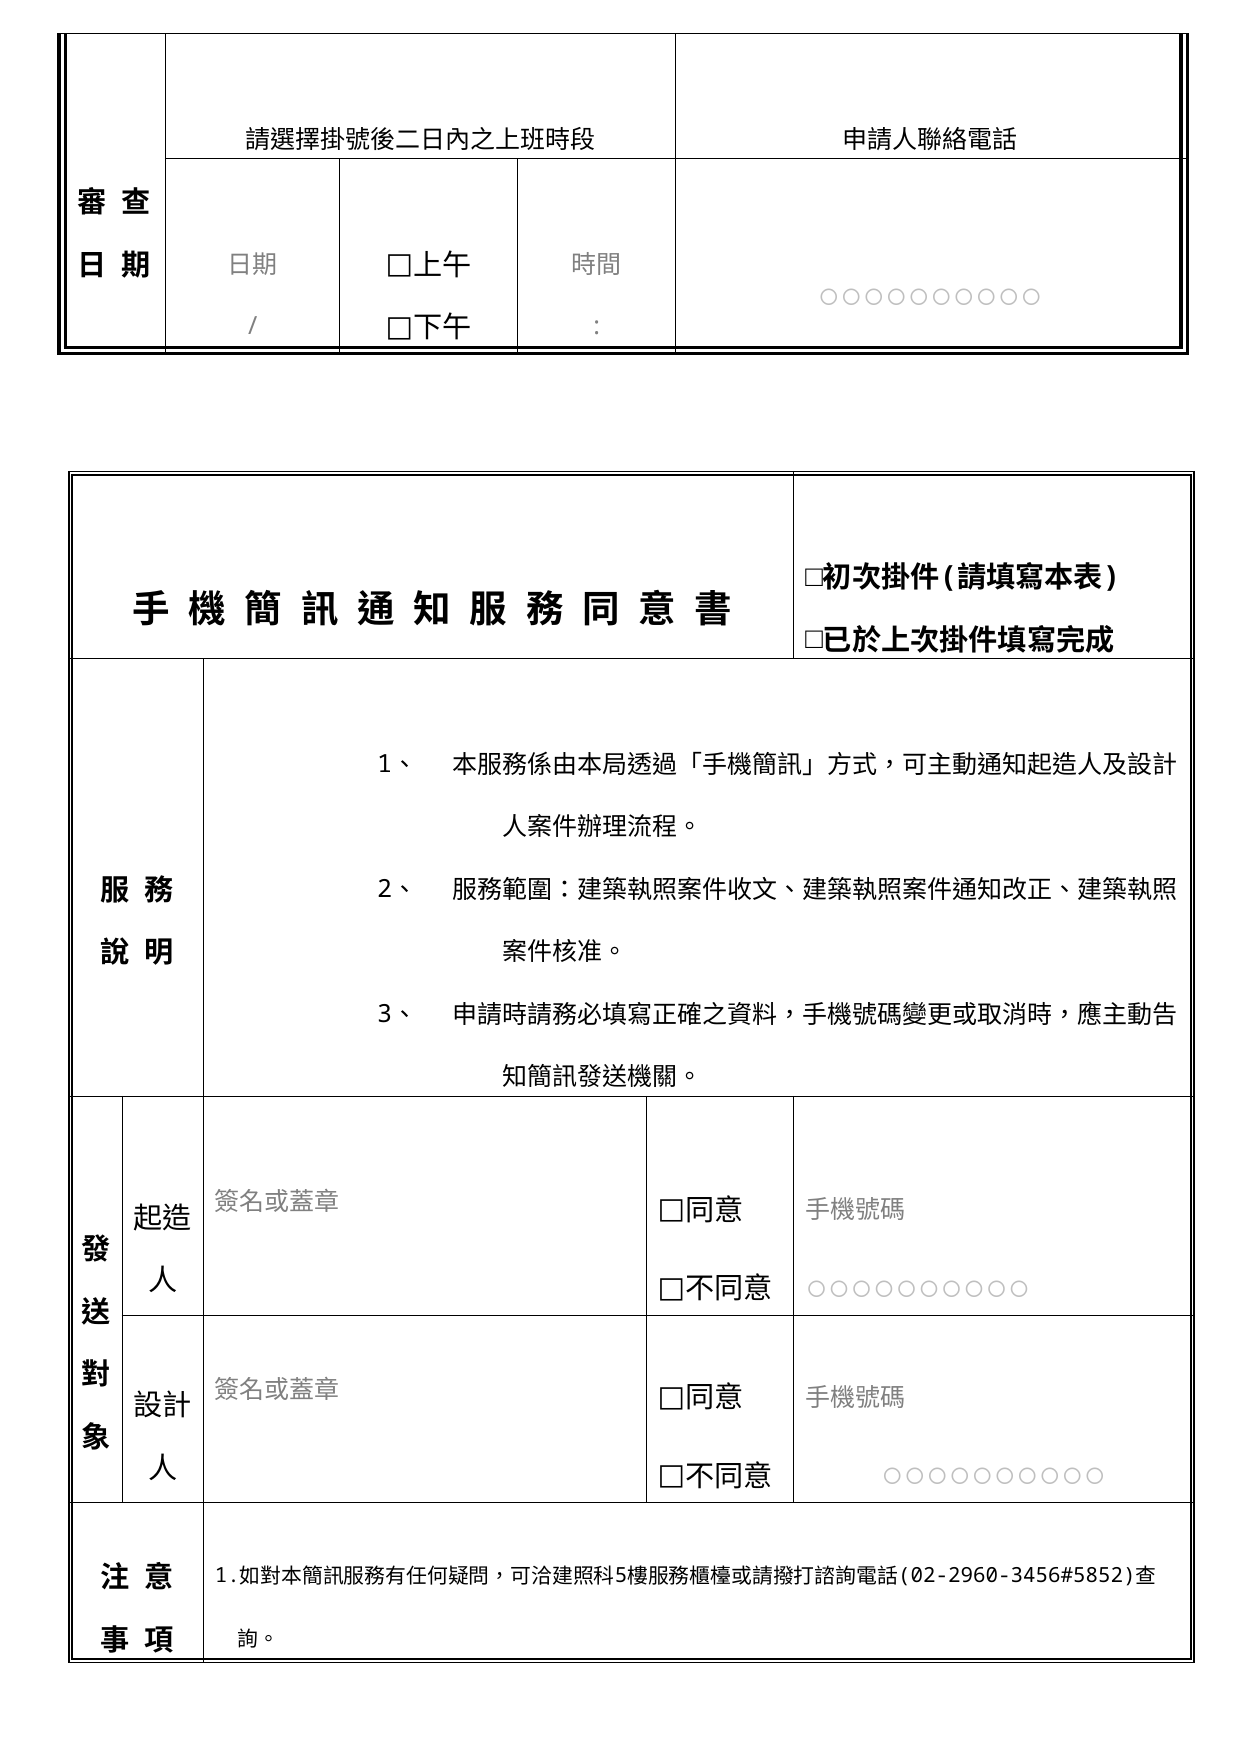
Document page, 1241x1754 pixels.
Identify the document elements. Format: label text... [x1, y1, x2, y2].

table_cell 起造人 [123, 1097, 203, 1314]
table_cell 手機號碼 ○○○○○○○○○○ [794, 1097, 1190, 1314]
table_cell □同意 □不同意 [647, 1316, 793, 1502]
table_cell 發送對象 [73, 1097, 122, 1502]
table_cell 設計人 [123, 1316, 203, 1502]
table_cell 簽名或蓋章 [204, 1316, 646, 1502]
table_cell □同意 □不同意 [647, 1097, 793, 1314]
table_cell 手機號碼 ○○○○○○○○○○ [794, 1316, 1190, 1502]
table_cell □上午 □下午 [340, 159, 517, 346]
table_cell 簽名或蓋章 [204, 1097, 646, 1314]
table_cell 時間 : [518, 159, 675, 346]
table_cell 日期 / [166, 159, 339, 346]
table_cell 注 意 事 項 [73, 1503, 203, 1658]
table_cell 服 務 說 明 [73, 659, 203, 1096]
table_cell 審 查日 期 [67, 34, 165, 346]
table_cell ○○○○○○○○○○ [676, 159, 1179, 346]
table_header 手 機 簡 訊 通 知 服 務 同 意 書 [73, 476, 793, 658]
table_cell 請選擇掛號後二日內之上班時段 [166, 34, 675, 158]
table_cell 本服務係由本局透過「手機簡訊」方式，可主動通知起造人及設計人案件辦理流程。 服務範圍：建築執照案件收文、建築執照案件通知改正、建築執照案件核准。 申請時請務必填寫正確之資料，手機號碼變更或取消時，應主動告知簡訊發送機關。 [204, 659, 1190, 1096]
table_header □初次掛件(請填寫本表) □已於上次掛件填寫完成 [794, 476, 1190, 658]
table_cell 1.如對本簡訊服務有任何疑問，可洽建照科5樓服務櫃檯或請撥打諮詢電話(02-2960-3456#5852)查詢。 [204, 1503, 1190, 1658]
table_cell 申請人聯絡電話 [676, 34, 1179, 158]
